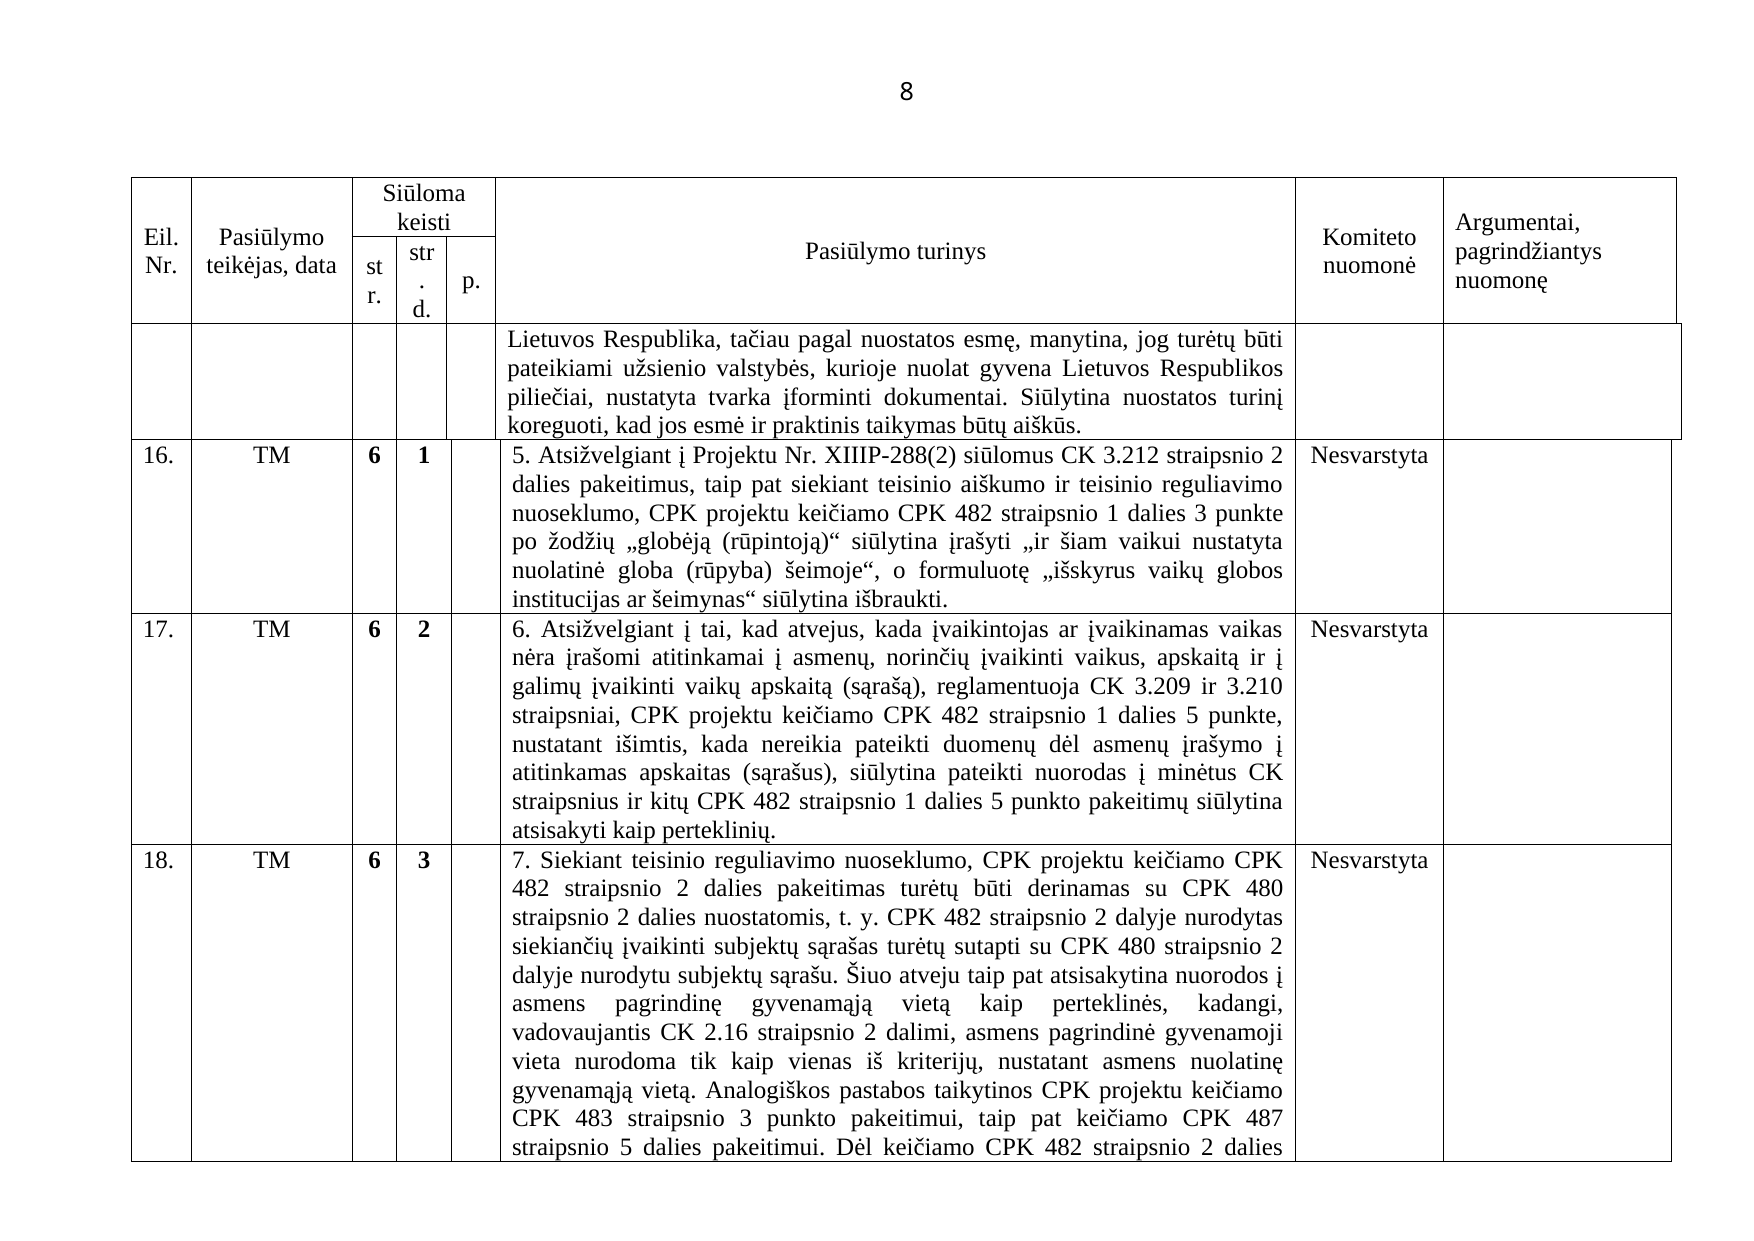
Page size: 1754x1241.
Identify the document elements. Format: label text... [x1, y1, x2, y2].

table_header Siūloma keisti [353, 178, 495, 236]
table_cell TM [192, 440, 352, 613]
table_cell 2 [397, 614, 451, 844]
table_cell 6 [353, 845, 396, 1161]
table_cell [353, 324, 396, 439]
table_cell [447, 324, 495, 439]
table_header Pasiūlymo teikėjas, data [192, 178, 352, 323]
table_cell Lietuvos Respublika, tačiau pagal nuostatos esmę, manytina, jog turėtų būti pateikiami užsienio valstybės, kurioje nuolat gyvena Lietuvos Respublikos piliečiai, nustatyta tvarka įforminti dokumentai. Siūlytina nuostatos turinį koreguoti, kad jos esmė ir praktinis taikymas būtų aiškūs. [496, 324, 1295, 439]
table_header Argumentai, pagrindžiantys nuomonę [1444, 178, 1676, 323]
table_cell 6 [353, 614, 396, 844]
table_cell [452, 845, 500, 1161]
table_cell [1444, 440, 1671, 613]
table_cell [1444, 614, 1671, 844]
table_cell 6 [353, 440, 396, 613]
table_cell [1444, 845, 1671, 1161]
table_header Pasiūlymo turinys [496, 178, 1295, 323]
table_cell 7. Siekiant teisinio reguliavimo nuoseklumo, CPK projektu keičiamo CPK 482 straipsnio 2 dalies pakeitimas turėtų būti derinamas su CPK 480 straipsnio 2 dalies nuostatomis, t. y. CPK 482 straipsnio 2 dalyje nurodytas siekiančių įvaikinti subjektų sąrašas turėtų sutapti su CPK 480 straipsnio 2 dalyje nurodytu subjektų sąrašu. Šiuo atveju taip pat atsisakytina nuorodos į asmens pagrindinę gyvenamąją vietą kaip perteklinės, kadangi, vadovaujantis CK 2.16 straipsnio 2 dalimi, asmens pagrindinė gyvenamoji vieta nurodoma tik kaip vienas iš kriterijų, nustatant asmens nuolatinę gyvenamąją vietą. Analogiškos pastabos taikytinos CPK projektu keičiamo CPK 483 straipsnio 3 punkto pakeitimui, taip pat keičiamo CPK 487 straipsnio 5 dalies pakeitimui. Dėl keičiamo CPK 482 straipsnio 2 dalies [501, 845, 1295, 1161]
table_cell 5. Atsižvelgiant į Projektu Nr. XIIIP-288(2) siūlomus CK 3.212 straipsnio 2 dalies pakeitimus, taip pat siekiant teisinio aiškumo ir teisinio reguliavimo nuoseklumo, CPK projektu keičiamo CPK 482 straipsnio 1 dalies 3 punkte po žodžių „globėją (rūpintoją)“ siūlytina įrašyti „ir šiam vaikui nustatyta nuolatinė globa (rūpyba) šeimoje“, o formuluotę „išskyrus vaikų globos institucijas ar šeimynas“ siūlytina išbraukti. [501, 440, 1295, 613]
table_cell [1677, 236, 1682, 323]
table_cell Nesvarstyta [1296, 440, 1443, 613]
table_cell [452, 614, 500, 844]
table_cell str. d. [397, 237, 446, 323]
table_cell [1672, 613, 1676, 844]
table_cell [132, 845, 191, 1161]
table_cell [132, 614, 191, 844]
table_cell [1672, 844, 1676, 1161]
table_header Komiteto nuomonė [1296, 178, 1443, 323]
table_cell [1444, 324, 1681, 439]
table_cell [1676, 844, 1682, 1161]
table_cell [132, 324, 191, 439]
table_cell [397, 324, 446, 439]
table_cell [192, 324, 352, 439]
table_cell [132, 440, 191, 613]
table_cell Nesvarstyta [1296, 614, 1443, 844]
table_cell [452, 440, 500, 613]
table_cell TM [192, 845, 352, 1161]
table_header Eil. Nr. [132, 178, 191, 323]
table_cell 1 [397, 440, 451, 613]
table_cell 3 [397, 845, 451, 1161]
table_cell [1672, 440, 1676, 613]
table_cell Nesvarstyta [1296, 845, 1443, 1161]
table_cell str. [353, 237, 396, 323]
table_cell 6. Atsižvelgiant į tai, kad atvejus, kada įvaikintojas ar įvaikinamas vaikas nėra įrašomi atitinkamai į asmenų, norinčių įvaikinti vaikus, apskaitą ir į galimų įvaikinti vaikų apskaitą (sąrašą), reglamentuoja CK 3.209 ir 3.210 straipsniai, CPK projektu keičiamo CPK 482 straipsnio 1 dalies 5 punkte, nustatant išimtis, kada nereikia pateikti duomenų dėl asmenų įrašymo į atitinkamas apskaitas (sąrašus), siūlytina pateikti nuorodas į minėtus CK straipsnius ir kitų CPK 482 straipsnio 1 dalies 5 punkto pakeitimų siūlytina atsisakyti kaip perteklinių. [501, 614, 1295, 844]
table_header [1677, 177, 1682, 236]
table_cell [1676, 613, 1682, 844]
table_cell [1676, 440, 1682, 613]
table_cell [1296, 324, 1443, 439]
table_cell p. [447, 237, 495, 323]
table_cell TM [192, 614, 352, 844]
